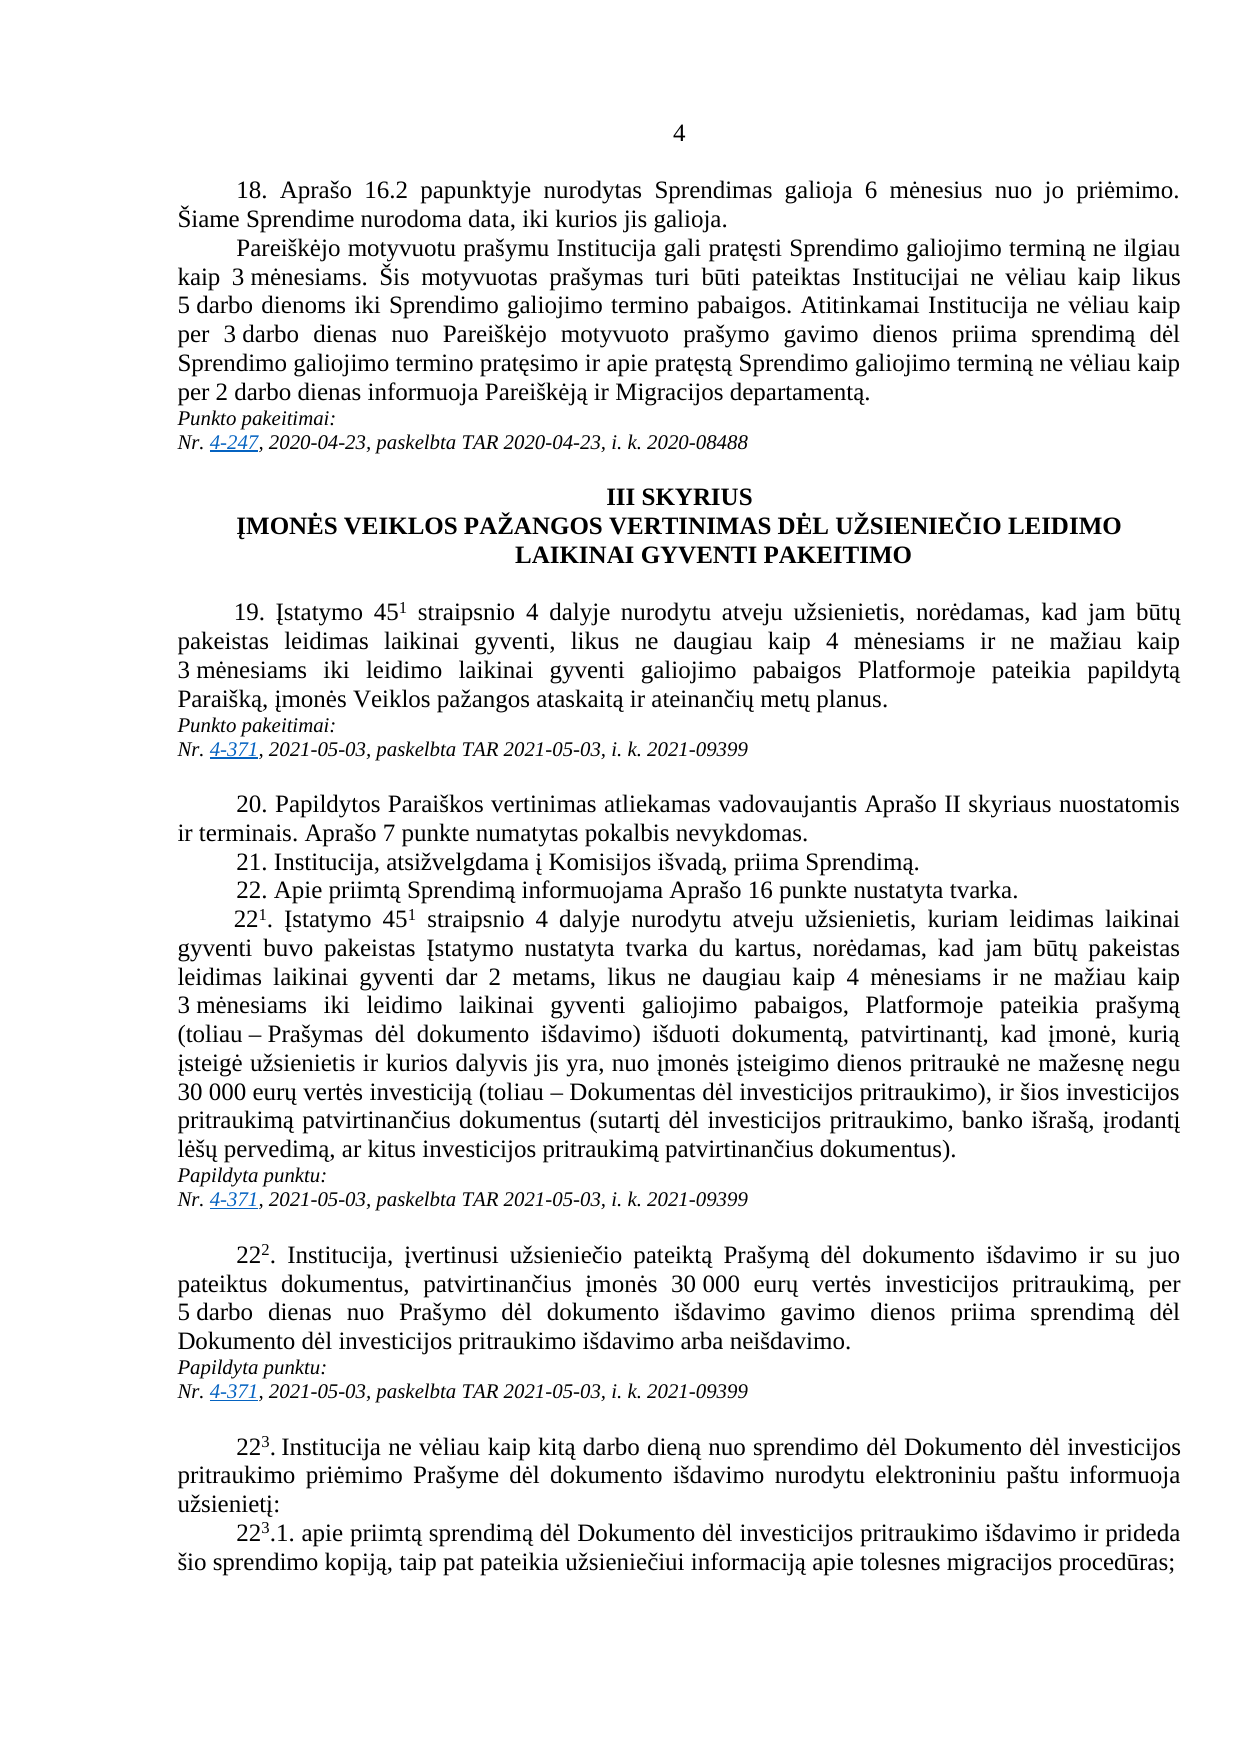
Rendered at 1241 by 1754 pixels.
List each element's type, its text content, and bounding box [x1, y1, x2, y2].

text 21. Institucija, atsižvelgdama į Komisijos išvadą, priima Sprendimą. [177, 847, 1181, 876]
text 223.1. apie priimtą sprendimą dėl Dokumento dėl investicijos pritraukimo išdavimo ir prideda šio sprendimo kopiją, taip pat pateikia užsieniečiui informaciją apie tolesnes migracijos procedūras; [177, 1518, 1181, 1576]
text 222. Institucija, įvertinusi užsieniečio pateiktą Prašymą dėl dokumento išdavimo ir su juo pateiktus dokumentus, patvirtinančius įmonės 30 000 eurų vertės investicijos pritraukimą, per 5 darbo dienas nuo Prašymo dėl dokumento išdavimo gavimo dienos priima sprendimą dėl Dokumento dėl investicijos pritraukimo išdavimo arba neišdavimo. [177, 1240, 1181, 1355]
text Nr. 4-371, 2021-05-03, paskelbta TAR 2021-05-03, i. k. 2021-09399 [177, 1379, 1181, 1403]
text 18. Aprašo 16.2 papunktyje nurodytas Sprendimas galioja 6 mėnesius nuo jo priėmimo. Šiame Sprendime nurodoma data, iki kurios jis galioja. [177, 176, 1181, 233]
text 22. Apie priimtą Sprendimą informuojama Aprašo 16 punkte nustatyta tvarka. [177, 876, 1181, 904]
text Papildyta punktu: [177, 1163, 1181, 1187]
text III SKYRIUS [177, 482, 1181, 511]
text Punkto pakeitimai: [177, 712, 1181, 737]
text ĮMONĖS VEIKLOS PAŽANGOS VERTINIMAS DĖL UŽSIENIEČIO LEIDIMO LAIKINAI GYVENTI PAKEITIMO [177, 511, 1181, 569]
text Punkto pakeitimai: [177, 406, 1181, 430]
text 221. Įstatymo 451 straipsnio 4 dalyje nurodytu atveju užsienietis, kuriam leidimas laikinai gyventi buvo pakeistas Įstatymo nustatyta tvarka du kartus, norėdamas, kad jam būtų pakeistas leidimas laikinai gyventi dar 2 metams, likus ne daugiau kaip 4 mėnesiams ir ne mažiau kaip 3 mėnesiams iki leidimo laikinai gyventi galiojimo pabaigos, Platformoje pateikia prašymą (toliau – Prašymas dėl dokumento išdavimo) išduoti dokumentą, patvirtinantį, kad įmonė, kurią įsteigė užsienietis ir kurios dalyvis jis yra, nuo įmonės įsteigimo dienos pritraukė ne mažesnę negu 30 000 eurų vertės investiciją (toliau – Dokumentas dėl investicijos pritraukimo), ir šios investicijos pritraukimą patvirtinančius dokumentus (sutartį dėl investicijos pritraukimo, banko išrašą, įrodantį lėšų pervedimą, ar kitus investicijos pritraukimą patvirtinančius dokumentus). [177, 904, 1181, 1163]
text Nr. 4-247, 2020-04-23, paskelbta TAR 2020-04-23, i. k. 2020-08488 [177, 430, 1181, 454]
text Nr. 4-371, 2021-05-03, paskelbta TAR 2021-05-03, i. k. 2021-09399 [177, 737, 1181, 761]
text Papildyta punktu: [177, 1355, 1181, 1379]
text 20. Papildytos Paraiškos vertinimas atliekamas vadovaujantis Aprašo II skyriaus nuostatomis ir terminais. Aprašo 7 punkte numatytas pokalbis nevykdomas. [177, 789, 1181, 847]
text Nr. 4-371, 2021-05-03, paskelbta TAR 2021-05-03, i. k. 2021-09399 [177, 1187, 1181, 1211]
text Pareiškėjo motyvuotu prašymu Institucija gali pratęsti Sprendimo galiojimo terminą ne ilgiau kaip 3 mėnesiams. Šis motyvuotas prašymas turi būti pateiktas Institucijai ne vėliau kaip likus 5 darbo dienoms iki Sprendimo galiojimo termino pabaigos. Atitinkamai Institucija ne vėliau kaip per 3 darbo dienas nuo Pareiškėjo motyvuoto prašymo gavimo dienos priima sprendimą dėl Sprendimo galiojimo termino pratęsimo ir apie pratęstą Sprendimo galiojimo terminą ne vėliau kaip per 2 darbo dienas informuoja Pareiškėją ir Migracijos departamentą. [177, 233, 1181, 406]
text 223. Institucija ne vėliau kaip kitą darbo dieną nuo sprendimo dėl Dokumento dėl investicijos pritraukimo priėmimo Prašyme dėl dokumento išdavimo nurodytu elektroniniu paštu informuoja užsienietį: [177, 1432, 1181, 1518]
text 19. Įstatymo 451 straipsnio 4 dalyje nurodytu atveju užsienietis, norėdamas, kad jam būtų pakeistas leidimas laikinai gyventi, likus ne daugiau kaip 4 mėnesiams ir ne mažiau kaip 3 mėnesiams iki leidimo laikinai gyventi galiojimo pabaigos Platformoje pateikia papildytą Paraišką, įmonės Veiklos pažangos ataskaitą ir ateinančių metų planus. [177, 597, 1181, 712]
